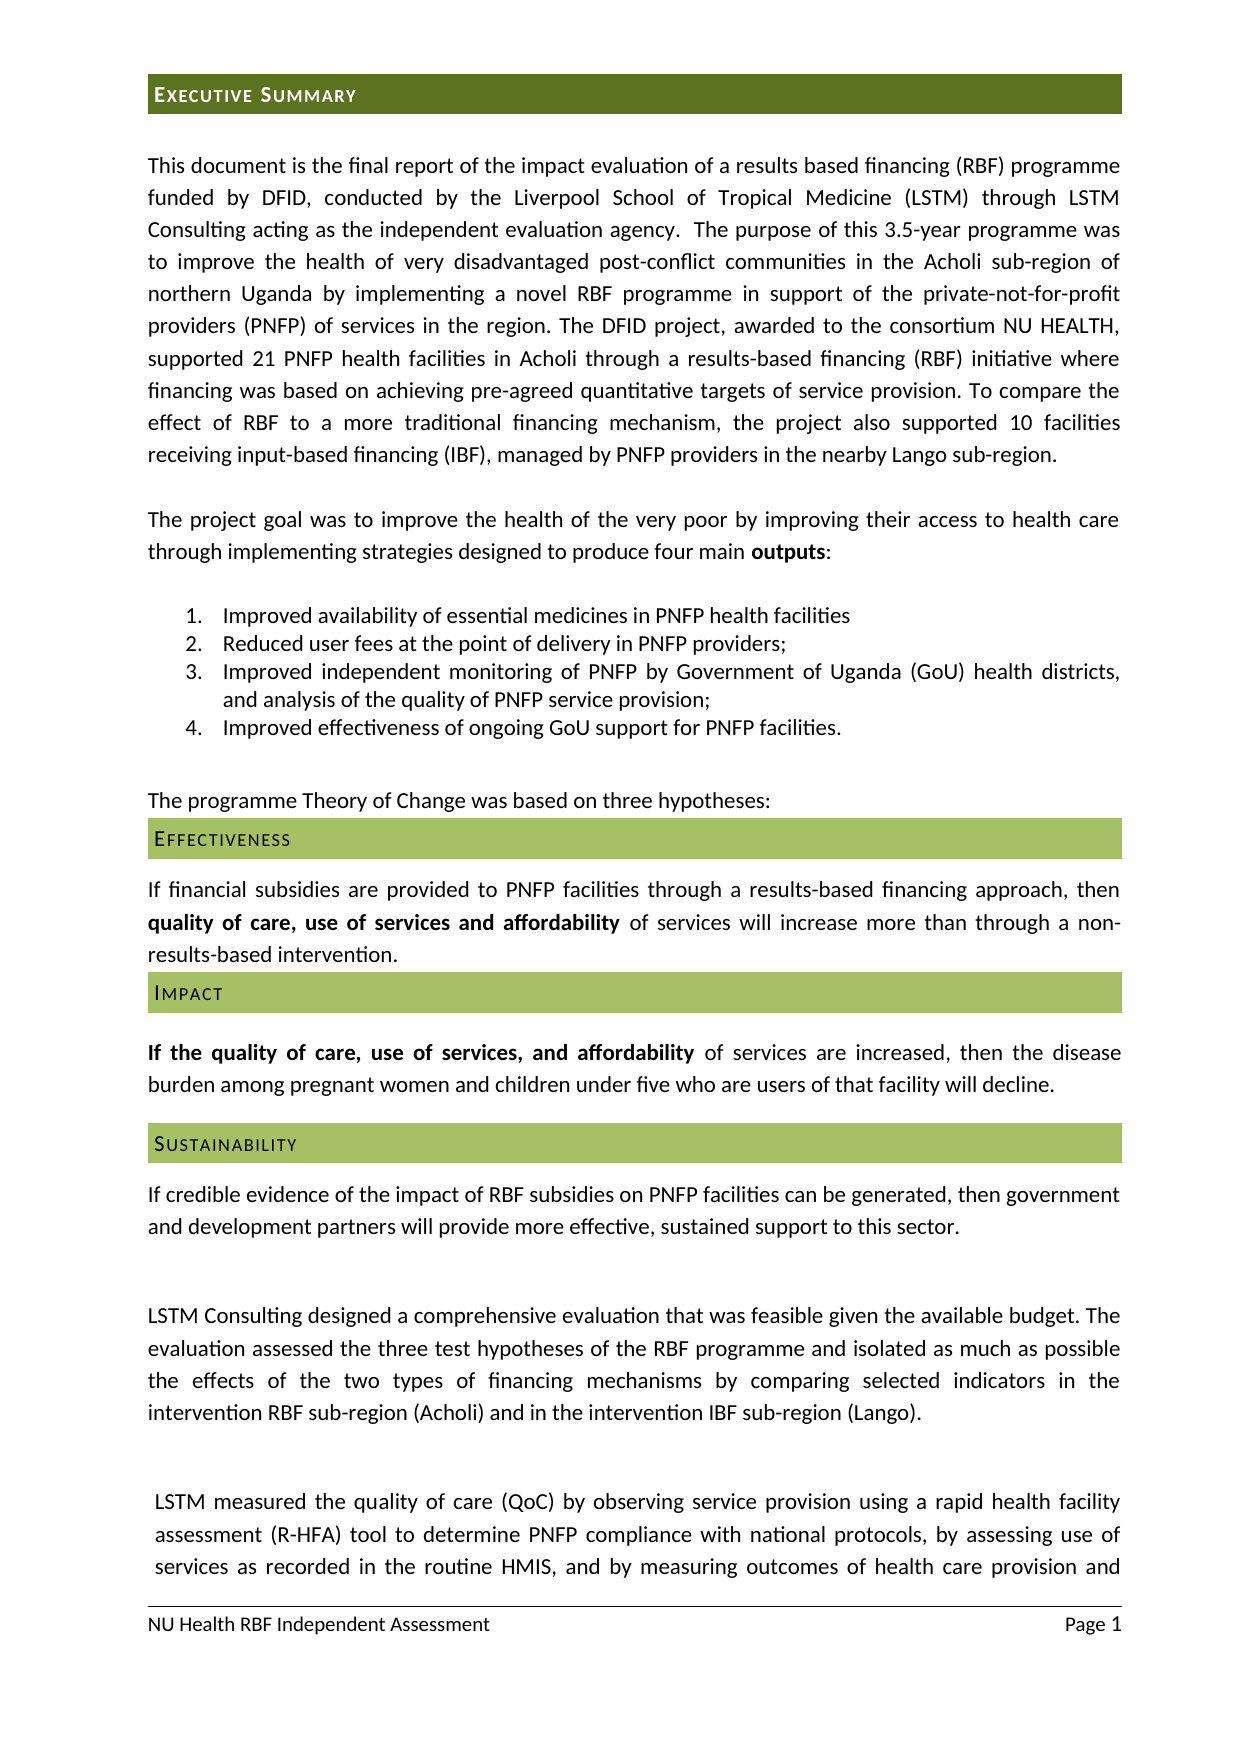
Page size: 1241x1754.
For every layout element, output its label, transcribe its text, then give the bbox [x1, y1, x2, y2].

list Improved effectiveness of ongoing GoU support for PNFP facilities. [185, 713, 1122, 741]
text If credible evidence of the impact of RBF subsidies on PNFP facilities can be generated, then government and development partners will provide more effective, sustained support to this sector. [148, 1180, 1122, 1240]
text This document is the final report of the impact evaluation of a results based financing (RBF) programme funded by DFID, conducted by the Liverpool School of Tropical Medicine (LSTM) through LSTM Consulting acting as the independent evaluation agency. The purpose of this 3.5-year programme was to improve the health of very disadvantaged post-conflict communities in the Acholi sub-region of northern Uganda by implementing a novel RBF programme in support of the private-not-for-profit providers (PNFP) of services in the region. The DFID project, awarded to the consortium NU HEALTH, supported 21 PNFP health facilities in Acholi through a results-based financing (RBF) initiative where financing was based on achieving pre-agreed quantitative targets of service provision. To compare the effect of RBF to a more traditional financing mechanism, the project also supported 10 facilities receiving input-based financing (IBF), managed by PNFP providers in the nearby Lango sub-region. [148, 151, 1122, 468]
text LSTM Consulting designed a comprehensive evaluation that was feasible given the available budget. The evaluation assessed the three test hypotheses of the RBF programme and isolated as much as possible the effects of the two types of financing mechanisms by comparing selected indicators in the intervention RBF sub-region (Acholi) and in the intervention IBF sub-region (Lango). [148, 1302, 1122, 1426]
text The project goal was to improve the health of the very poor by improving their access to health care through implementing strategies designed to produce four main outputs: [148, 505, 1122, 565]
list Improved availability of essential medicines in PNFP health facilities [185, 601, 1122, 629]
subtitle Effectiveness [154, 825, 1116, 853]
text If the quality of care, use of services, and affordability of services are increased, then the disease burden among pregnant women and children under five who are users of that facility will decline. [148, 1038, 1122, 1098]
text If financial subsidies are provided to PNFP facilities through a results-based financing approach, then quality of care, use of services and affordability of services will increase more than through a non-results-based intervention. [148, 876, 1122, 968]
subtitle Executive Summary [154, 80, 1116, 108]
text LSTM measured the quality of care (QoC) by observing service provision using a rapid health facility assessment (R-HFA) tool to determine PNFP compliance with national protocols, by assessing use of services as recorded in the routine HMIS, and by measuring outcomes of health care provision and [154, 1487, 1122, 1580]
subtitle Sustainability [154, 1129, 1116, 1157]
subtitle Impact [154, 978, 1116, 1006]
text The programme Theory of Change was based on three hypotheses: [148, 786, 1122, 814]
list Improved independent monitoring of PNFP by Government of Uganda (GoU) health districts, and analysis of the quality of PNFP service provision; [185, 657, 1122, 713]
list Reduced user fees at the point of delivery in PNFP providers; [185, 629, 1122, 657]
